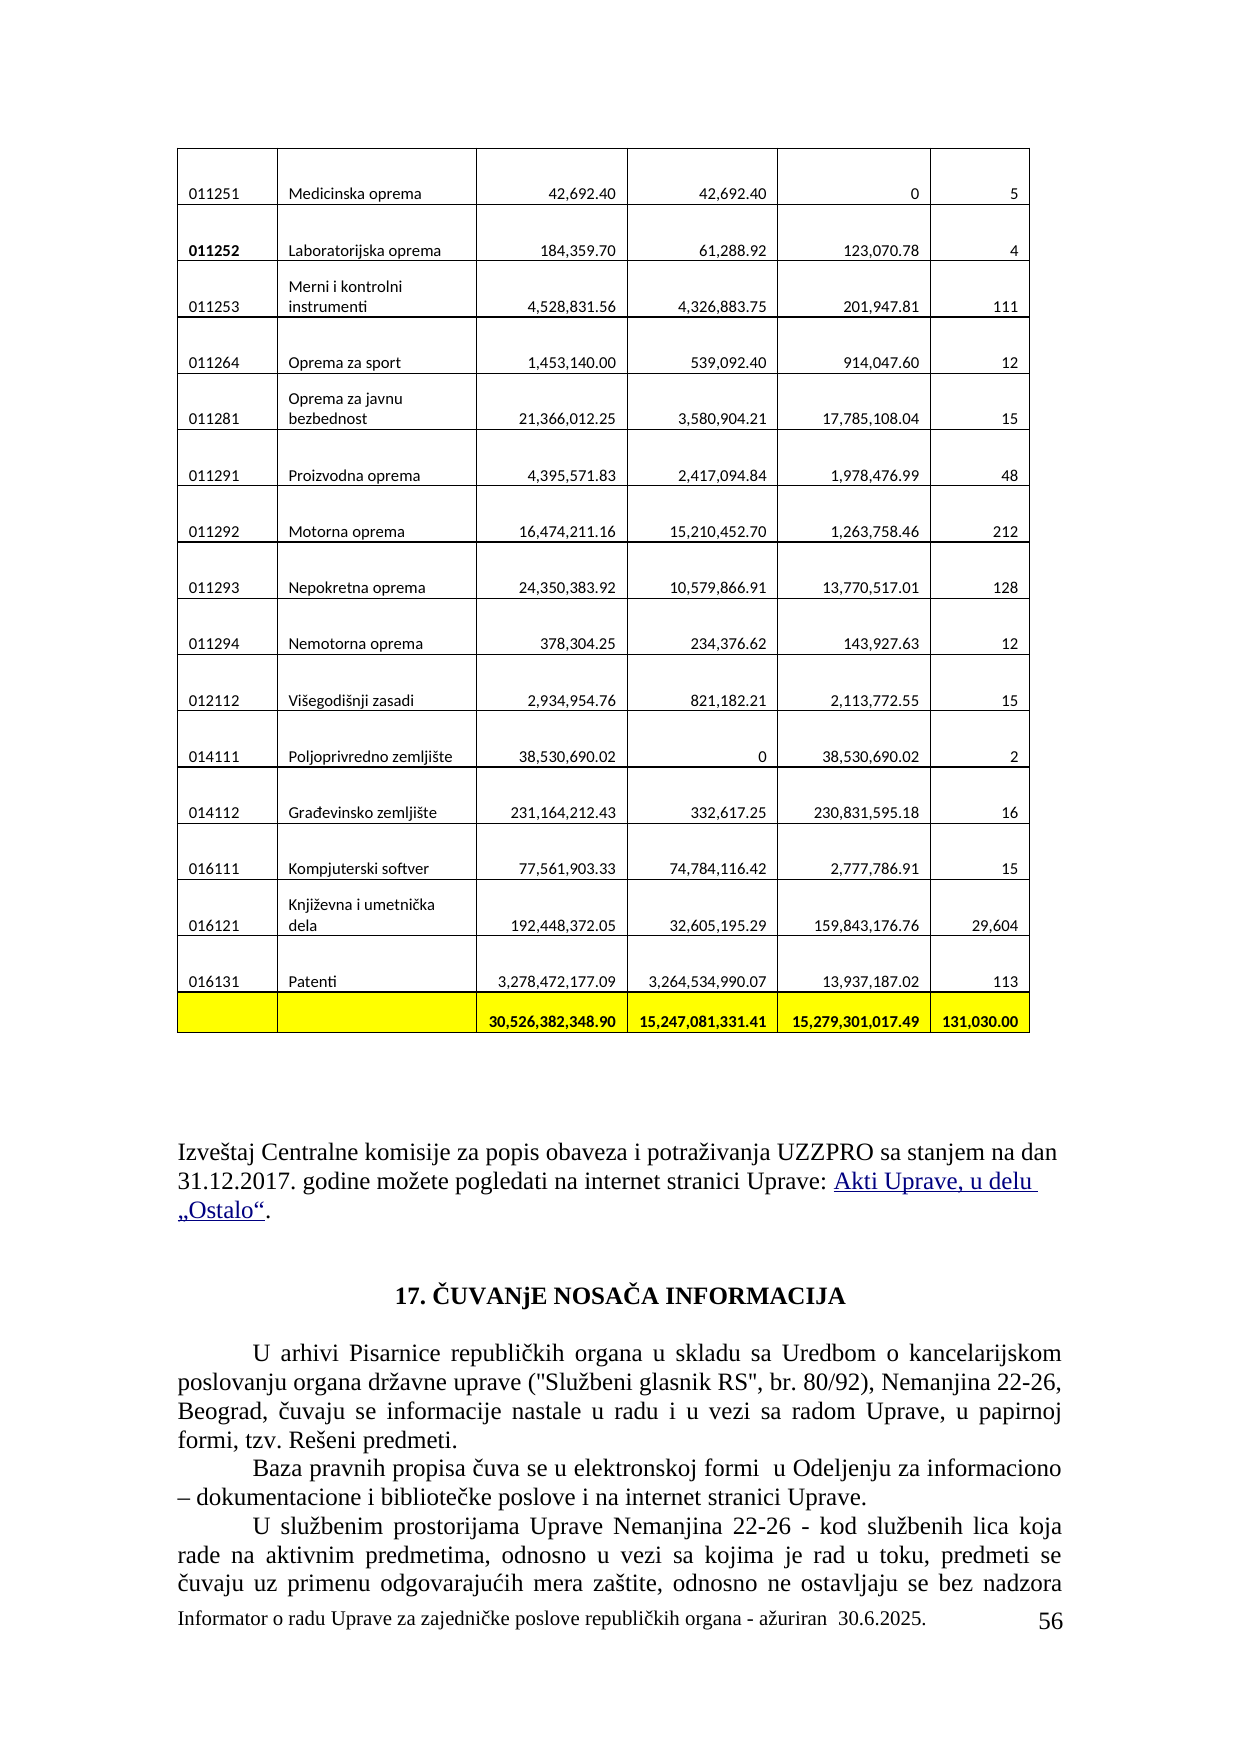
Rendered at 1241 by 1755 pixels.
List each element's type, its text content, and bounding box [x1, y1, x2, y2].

table_cell 230,831,595.18 [778, 768, 930, 823]
table_cell 113 [931, 936, 1029, 991]
table_cell 4,326,883.75 [628, 261, 777, 316]
table_cell 192,448,372.05 [477, 880, 627, 935]
table_cell 16 [931, 768, 1029, 823]
table_cell 4,528,831.56 [477, 261, 627, 316]
table_cell 011291 [178, 430, 277, 485]
table_cell Merni i kontrolni instrumenti [278, 261, 476, 316]
text Baza pravnih propisa čuva se u elektronskoj formi u Odelјenju za informaciono – dokumentacione i bibliotečke poslove i na internet stranici Uprave. [177, 1453, 1063, 1511]
table_cell 4,395,571.83 [477, 430, 627, 485]
table_cell Poljoprivredno zemljište [278, 711, 476, 766]
table_cell 42,692.40 [628, 149, 777, 204]
table_cell 2,777,786.91 [778, 824, 930, 879]
table_cell 17,785,108.04 [778, 374, 930, 429]
table_cell Proizvodna oprema [278, 430, 476, 485]
table_cell 15 [931, 824, 1029, 879]
table_cell Nemotorna oprema [278, 599, 476, 654]
table_cell 0 [628, 711, 777, 766]
table_cell 61,288.92 [628, 205, 777, 260]
table_cell 12 [931, 599, 1029, 654]
table_cell 011252 [178, 205, 277, 260]
table_cell Nepokretna oprema [278, 543, 476, 598]
table_cell Višegodišnji zasadi [278, 655, 476, 710]
table_cell 48 [931, 430, 1029, 485]
table_cell 32,605,195.29 [628, 880, 777, 935]
table_cell 378,304.25 [477, 599, 627, 654]
table_cell Patenti [278, 936, 476, 991]
table_cell Oprema za javnu bezbednost [278, 374, 476, 429]
table_cell Književna i umetnička dela [278, 880, 476, 935]
table_cell 10,579,866.91 [628, 543, 777, 598]
table_cell 539,092.40 [628, 318, 777, 373]
table_cell 011264 [178, 318, 277, 373]
table_cell 011294 [178, 599, 277, 654]
table_cell 332,617.25 [628, 768, 777, 823]
table_cell 2,417,094.84 [628, 430, 777, 485]
table_cell 231,164,212.43 [477, 768, 627, 823]
table_cell 15,247,081,331.41 [628, 993, 777, 1032]
table_cell Medicinska oprema [278, 149, 476, 204]
table_cell 3,278,472,177.09 [477, 936, 627, 991]
table_cell 38,530,690.02 [477, 711, 627, 766]
table_cell 1,263,758.46 [778, 486, 930, 541]
table_cell 15 [931, 655, 1029, 710]
table_cell 011293 [178, 543, 277, 598]
table_cell 13,770,517.01 [778, 543, 930, 598]
table_cell Kompjuterski softver [278, 824, 476, 879]
table_cell 011253 [178, 261, 277, 316]
table_cell 42,692.40 [477, 149, 627, 204]
table_cell 3,580,904.21 [628, 374, 777, 429]
table_cell 111 [931, 261, 1029, 316]
table_cell 201,947.81 [778, 261, 930, 316]
table_cell 3,264,534,990.07 [628, 936, 777, 991]
text U službenim prostorijama Uprave Nemanjina 22-26 - kod službenih lica koja rade na aktivnim predmetima, odnosno u vezi sa kojima je rad u toku, predmeti se čuvaju uz primenu odgovarajućih mera zaštite, odnosno ne ostavlјaju se bez nadzora [177, 1511, 1063, 1597]
table_cell 821,182.21 [628, 655, 777, 710]
table_cell 74,784,116.42 [628, 824, 777, 879]
table_cell [278, 993, 476, 1032]
table_cell 15,279,301,017.49 [778, 993, 930, 1032]
table_cell Oprema za sport [278, 318, 476, 373]
text U arhivi Pisarnice republičkih organa u skladu sa Uredbom o kancelarijskom poslovanju organa državne uprave (''Službeni glasnik RS'', br. 80/92), Nemanjina 22-26, Beograd, čuvaju se informacije nastale u radu i u vezi sa radom Uprave, u papirnoj formi, tzv. Rešeni predmeti. [177, 1338, 1063, 1453]
table_cell 011281 [178, 374, 277, 429]
table_cell 016121 [178, 880, 277, 935]
table_cell 77,561,903.33 [477, 824, 627, 879]
table_cell 5 [931, 149, 1029, 204]
table_cell 38,530,690.02 [778, 711, 930, 766]
table_cell 1,978,476.99 [778, 430, 930, 485]
table_cell 014111 [178, 711, 277, 766]
table_cell 914,047.60 [778, 318, 930, 373]
table_cell 011251 [178, 149, 277, 204]
table_cell 0 [778, 149, 930, 204]
table_cell 24,350,383.92 [477, 543, 627, 598]
table_cell Motorna oprema [278, 486, 476, 541]
table_cell 011292 [178, 486, 277, 541]
table_cell 014112 [178, 768, 277, 823]
table_cell 30,526,382,348.90 [477, 993, 627, 1032]
table_cell 29,604 [931, 880, 1029, 935]
text Izveštaj Centralne komisije za popis obaveza i potraživanja UZZPRO sa stanjem na dan 31.12.2017. godine možete pogledati na internet stranici Uprave: Akti Uprave, u delu „Ostalo“. [177, 1137, 1063, 1223]
subtitle 17. ČUVANјE NOSAČA INFORMACIJA [177, 1281, 1063, 1310]
table_cell 21,366,012.25 [477, 374, 627, 429]
table_cell 159,843,176.76 [778, 880, 930, 935]
table_cell 016131 [178, 936, 277, 991]
table_cell 2,934,954.76 [477, 655, 627, 710]
table_cell 128 [931, 543, 1029, 598]
table_cell Građevinsko zemljište [278, 768, 476, 823]
table_cell 016111 [178, 824, 277, 879]
table_cell 16,474,211.16 [477, 486, 627, 541]
table_cell 123,070.78 [778, 205, 930, 260]
table_cell 15,210,452.70 [628, 486, 777, 541]
table_cell 012112 [178, 655, 277, 710]
table_cell [178, 993, 277, 1032]
table_cell 212 [931, 486, 1029, 541]
table_cell Laboratorijska oprema [278, 205, 476, 260]
table_cell 15 [931, 374, 1029, 429]
table_cell 184,359.70 [477, 205, 627, 260]
table_cell 131,030.00 [931, 993, 1029, 1032]
table_cell 4 [931, 205, 1029, 260]
table_cell 2 [931, 711, 1029, 766]
table_cell 13,937,187.02 [778, 936, 930, 991]
table_cell 234,376.62 [628, 599, 777, 654]
table_cell 12 [931, 318, 1029, 373]
table_cell 143,927.63 [778, 599, 930, 654]
table_cell 1,453,140.00 [477, 318, 627, 373]
table_cell 2,113,772.55 [778, 655, 930, 710]
